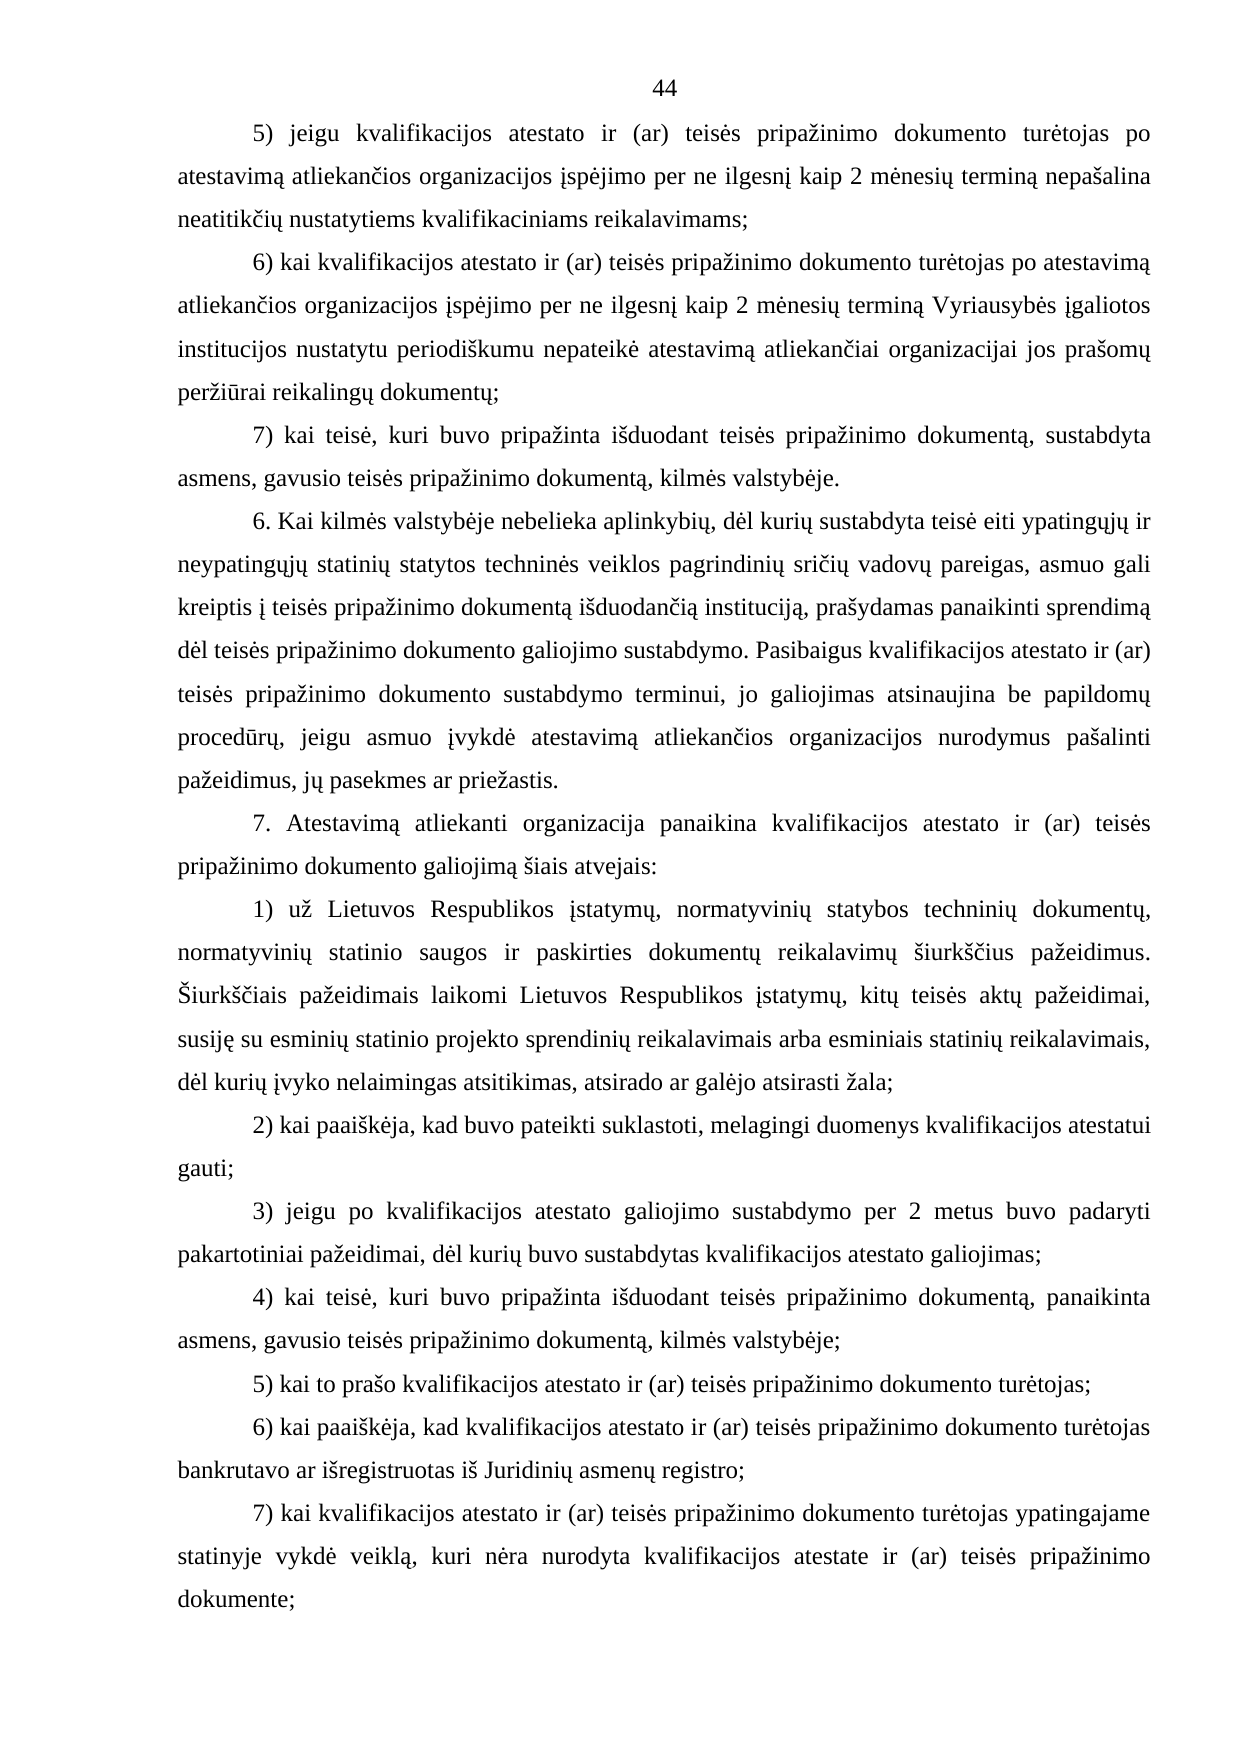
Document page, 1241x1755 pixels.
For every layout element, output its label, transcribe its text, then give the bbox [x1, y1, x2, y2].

text 6. Kai kilmės valstybėje nebelieka aplinkybių, dėl kurių sustabdyta teisė eiti ypatingųjų ir neypatingųjų statinių statytos techninės veiklos pagrindinių sričių vadovų pareigas, asmuo gali kreiptis į teisės pripažinimo dokumentą išduodančią instituciją, prašydamas panaikinti sprendimą dėl teisės pripažinimo dokumento galiojimo sustabdymo. Pasibaigus kvalifikacijos atestato ir (ar) teisės pripažinimo dokumento sustabdymo terminui, jo galiojimas atsinaujina be papildomų procedūrų, jeigu asmuo įvykdė atestavimą atliekančios organizacijos nurodymus pašalinti pažeidimus, jų pasekmes ar priežastis. [177, 506, 1152, 794]
text 6) kai paaiškėja, kad kvalifikacijos atestato ir (ar) teisės pripažinimo dokumento turėtojas bankrutavo ar išregistruotas iš Juridinių asmenų registro; [177, 1412, 1152, 1484]
text 7) kai teisė, kuri buvo pripažinta išduodant teisės pripažinimo dokumentą, sustabdyta asmens, gavusio teisės pripažinimo dokumentą, kilmės valstybėje. [177, 420, 1152, 492]
text 7) kai kvalifikacijos atestato ir (ar) teisės pripažinimo dokumento turėtojas ypatingajame statinyje vykdė veiklą, kuri nėra nurodyta kvalifikacijos atestate ir (ar) teisės pripažinimo dokumente; [177, 1498, 1152, 1613]
text 2) kai paaiškėja, kad buvo pateikti suklastoti, melagingi duomenys kvalifikacijos atestatui gauti; [177, 1110, 1152, 1182]
text 5) kai to prašo kvalifikacijos atestato ir (ar) teisės pripažinimo dokumento turėtojas; [177, 1369, 1152, 1397]
text 6) kai kvalifikacijos atestato ir (ar) teisės pripažinimo dokumento turėtojas po atestavimą atliekančios organizacijos įspėjimo per ne ilgesnį kaip 2 mėnesių terminą Vyriausybės įgaliotos institucijos nustatytu periodiškumu nepateikė atestavimą atliekančiai organizacijai jos prašomų peržiūrai reikalingų dokumentų; [177, 247, 1152, 406]
text 4) kai teisė, kuri buvo pripažinta išduodant teisės pripažinimo dokumentą, panaikinta asmens, gavusio teisės pripažinimo dokumentą, kilmės valstybėje; [177, 1282, 1152, 1354]
text 1) už Lietuvos Respublikos įstatymų, normatyvinių statybos techninių dokumentų, normatyvinių statinio saugos ir paskirties dokumentų reikalavimų šiurkščius pažeidimus. Šiurkščiais pažeidimais laikomi Lietuvos Respublikos įstatymų, kitų teisės aktų pažeidimai, susiję su esminių statinio projekto sprendinių reikalavimais arba esminiais statinių reikalavimais, dėl kurių įvyko nelaimingas atsitikimas, atsirado ar galėjo atsirasti žala; [177, 894, 1152, 1096]
text 7. Atestavimą atliekanti organizacija panaikina kvalifikacijos atestato ir (ar) teisės pripažinimo dokumento galiojimą šiais atvejais: [177, 808, 1152, 880]
text 5) jeigu kvalifikacijos atestato ir (ar) teisės pripažinimo dokumento turėtojas po atestavimą atliekančios organizacijos įspėjimo per ne ilgesnį kaip 2 mėnesių terminą nepašalina neatitikčių nustatytiems kvalifikaciniams reikalavimams; [177, 118, 1152, 233]
text 3) jeigu po kvalifikacijos atestato galiojimo sustabdymo per 2 metus buvo padaryti pakartotiniai pažeidimai, dėl kurių buvo sustabdytas kvalifikacijos atestato galiojimas; [177, 1196, 1152, 1268]
